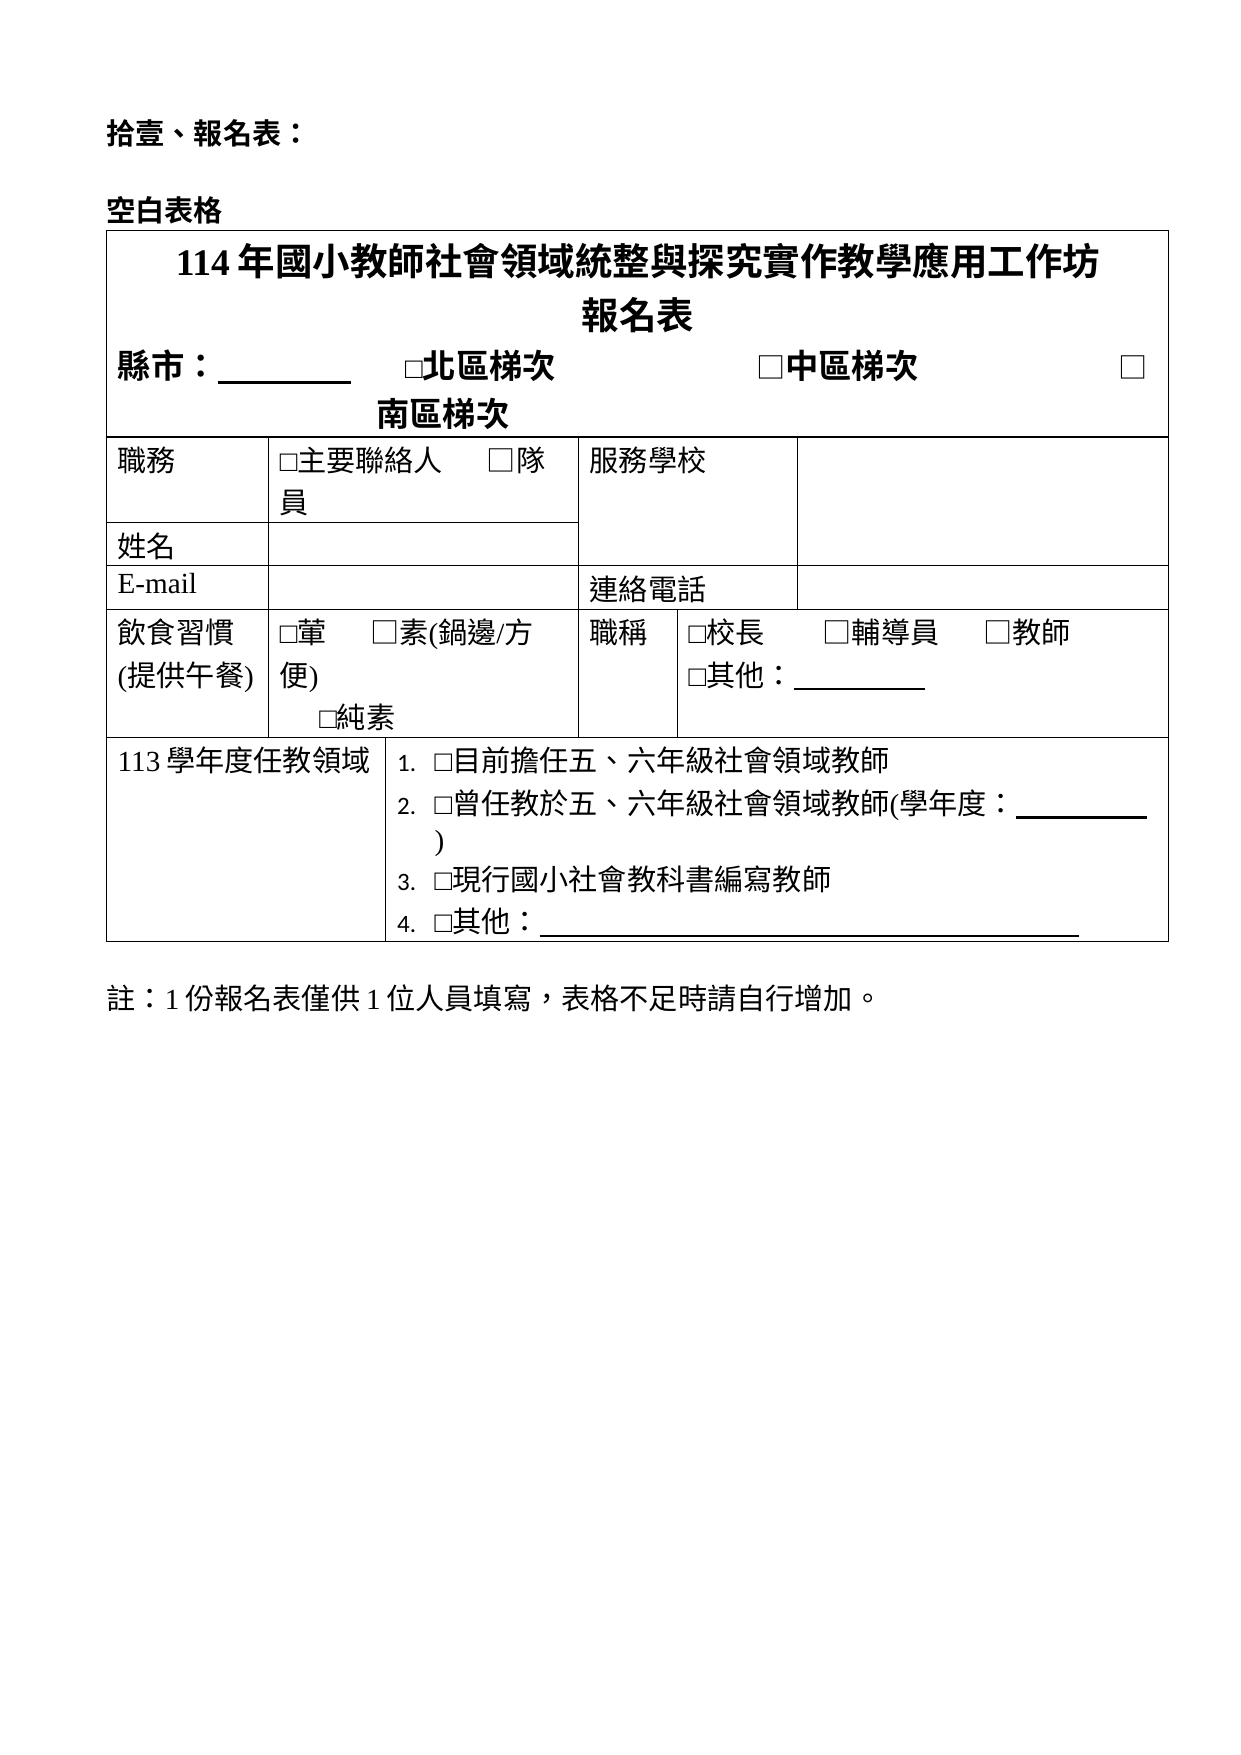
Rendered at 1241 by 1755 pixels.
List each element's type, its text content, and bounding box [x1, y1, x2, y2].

table_cell E-mail [107, 566, 268, 609]
table_cell 縣市： [107, 340, 364, 436]
table_cell □主要聯絡人 □隊員 [269, 438, 578, 522]
table_cell 飲食習慣 (提供午餐) [107, 610, 268, 737]
table_cell □目前擔任五、六年級社會領域教師 □曾任教於五、六年級社會領域教師(學年度： ) □現行國小社會教科書編寫教師 □其他： [386, 738, 1168, 941]
table_cell [1169, 340, 1176, 436]
table_cell □校長 □輔導員 □教師 □其他： [678, 610, 1168, 737]
table_cell [269, 523, 578, 565]
table_cell [269, 566, 578, 609]
table_cell [1169, 737, 1176, 941]
table_cell [1169, 522, 1176, 565]
table_cell [798, 438, 1168, 565]
table_cell [798, 566, 1168, 609]
table_cell 連絡電話 [579, 566, 797, 609]
subtitle 拾壹、報名表： [106, 106, 1136, 154]
table_cell [1169, 436, 1176, 522]
table_cell 職稱 [579, 610, 677, 737]
text 空白表格 [106, 188, 1136, 230]
table_cell 服務學校 [579, 438, 797, 565]
table_cell [1169, 609, 1176, 737]
table_header [1169, 230, 1176, 340]
table_cell 職務 [107, 438, 268, 522]
table_header 114年國小教師社會領域統整與探究實作教學應用工作坊 報名表 [107, 231, 1168, 340]
table_cell 113學年度任教領域 [107, 738, 385, 941]
table_cell 姓名 [107, 523, 268, 565]
text 註：1份報名表僅供1位人員填寫，表格不足時請自行增加。 [106, 976, 1136, 1018]
table_cell □葷 □素(鍋邊/方便) □純素 [269, 610, 578, 737]
table_cell □北區梯次 □中區梯次 □南區梯次 [365, 340, 1168, 436]
table_cell [1169, 565, 1176, 609]
